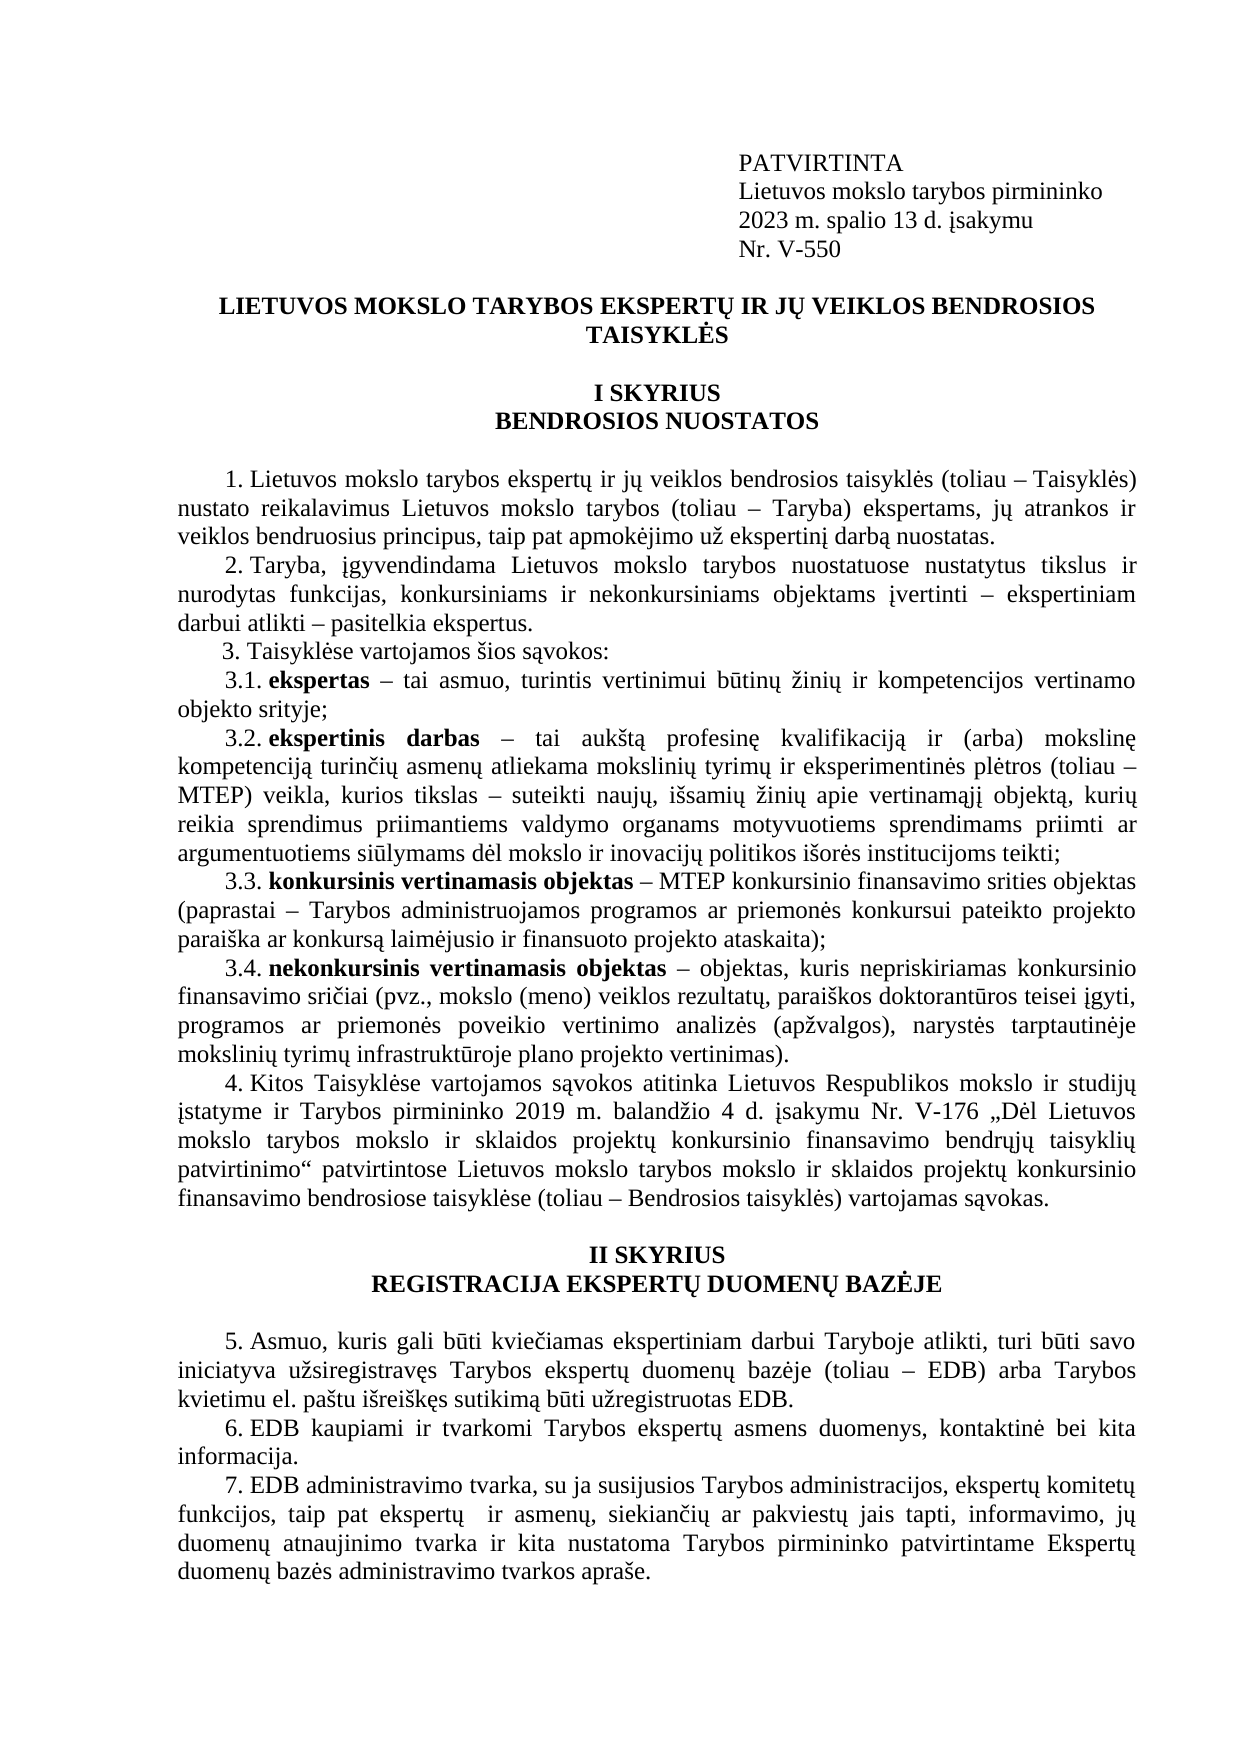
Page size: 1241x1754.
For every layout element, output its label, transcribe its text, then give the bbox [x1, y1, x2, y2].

text Nr. V-550 [177, 234, 1137, 263]
text LIETUVOS MOKSLO TARYBOS EKSPERTŲ IR JŲ VEIKLOS BENDROSIOS TAISYKLĖS [177, 291, 1137, 349]
text 3.2. ekspertinis darbas – tai aukštą profesinę kvalifikaciją ir (arba) mokslinę kompetenciją turinčių asmenų atliekama mokslinių tyrimų ir eksperimentinės plėtros (toliau – MTEP) veikla, kurios tikslas – suteikti naujų, išsamių žinių apie vertinamąjį objektą, kurių reikia sprendimus priimantiems valdymo organams motyvuotiems sprendimams priimti ar argumentuotiems siūlymams dėl mokslo ir inovacijų politikos išorės institucijoms teikti; [177, 723, 1137, 866]
text 7. EDB administravimo tvarka, su ja susijusios Tarybos administracijos, ekspertų komitetų funkcijos, taip pat ekspertų ir asmenų, siekiančių ar pakviestų jais tapti, informavimo, jų duomenų atnaujinimo tvarka ir kita nustatoma Tarybos pirmininko patvirtintame Ekspertų duomenų bazės administravimo tvarkos apraše. [177, 1470, 1137, 1585]
text PATVIRTINTA [177, 148, 1137, 176]
text 3. Taisyklėse vartojamos šios sąvokos: [177, 636, 1137, 665]
text I SKYRIUS [177, 378, 1137, 406]
text REGISTRACIJA EKSPERTŲ DUOMENŲ BAZĖJE [177, 1269, 1137, 1298]
text BENDROSIOS NUOSTATOS [177, 406, 1137, 435]
text 2023 m. spalio 13 d. įsakymu [177, 205, 1137, 234]
text 3.1. ekspertas – tai asmuo, turintis vertinimui būtinų žinių ir kompetencijos vertinamo objekto srityje; [177, 665, 1137, 723]
text 4. Kitos Taisyklėse vartojamos sąvokos atitinka Lietuvos Respublikos mokslo ir studijų įstatyme ir Tarybos pirmininko 2019 m. balandžio 4 d. įsakymu Nr. V-176 „Dėl Lietuvos mokslo tarybos mokslo ir sklaidos projektų konkursinio finansavimo bendrųjų taisyklių patvirtinimo“ patvirtintose Lietuvos mokslo tarybos mokslo ir sklaidos projektų konkursinio finansavimo bendrosiose taisyklėse (toliau – Bendrosios taisyklės) vartojamas sąvokas. [177, 1068, 1137, 1211]
text 2. Taryba, įgyvendindama Lietuvos mokslo tarybos nuostatuose nustatytus tikslus ir nurodytas funkcijas, konkursiniams ir nekonkursiniams objektams įvertinti – ekspertiniam darbui atlikti – pasitelkia ekspertus. [177, 550, 1137, 636]
text 1. Lietuvos mokslo tarybos ekspertų ir jų veiklos bendrosios taisyklės (toliau – Taisyklės) nustato reikalavimus Lietuvos mokslo tarybos (toliau – Taryba) ekspertams, jų atrankos ir veiklos bendruosius principus, taip pat apmokėjimo už ekspertinį darbą nuostatas. [177, 464, 1137, 550]
text 6. EDB kaupiami ir tvarkomi Tarybos ekspertų asmens duomenys, kontaktinė bei kita informacija. [177, 1413, 1137, 1470]
text 5. Asmuo, kuris gali būti kviečiamas ekspertiniam darbui Taryboje atlikti, turi būti savo iniciatyva užsiregistravęs Tarybos ekspertų duomenų bazėje (toliau – EDB) arba Tarybos kvietimu el. paštu išreiškęs sutikimą būti užregistruotas EDB. [177, 1326, 1137, 1413]
text II SKYRIUS [177, 1240, 1137, 1269]
text Lietuvos mokslo tarybos pirmininko [177, 176, 1137, 205]
text 3.4. nekonkursinis vertinamasis objektas – objektas, kuris nepriskiriamas konkursinio finansavimo sričiai (pvz., mokslo (meno) veiklos rezultatų, paraiškos doktorantūros teisei įgyti, programos ar priemonės poveikio vertinimo analizės (apžvalgos), narystės tarptautinėje mokslinių tyrimų infrastruktūroje plano projekto vertinimas). [177, 953, 1137, 1068]
text 3.3. konkursinis vertinamasis objektas – MTEP konkursinio finansavimo srities objektas (paprastai – Tarybos administruojamos programos ar priemonės konkursui pateikto projekto paraiška ar konkursą laimėjusio ir finansuoto projekto ataskaita); [177, 866, 1137, 953]
